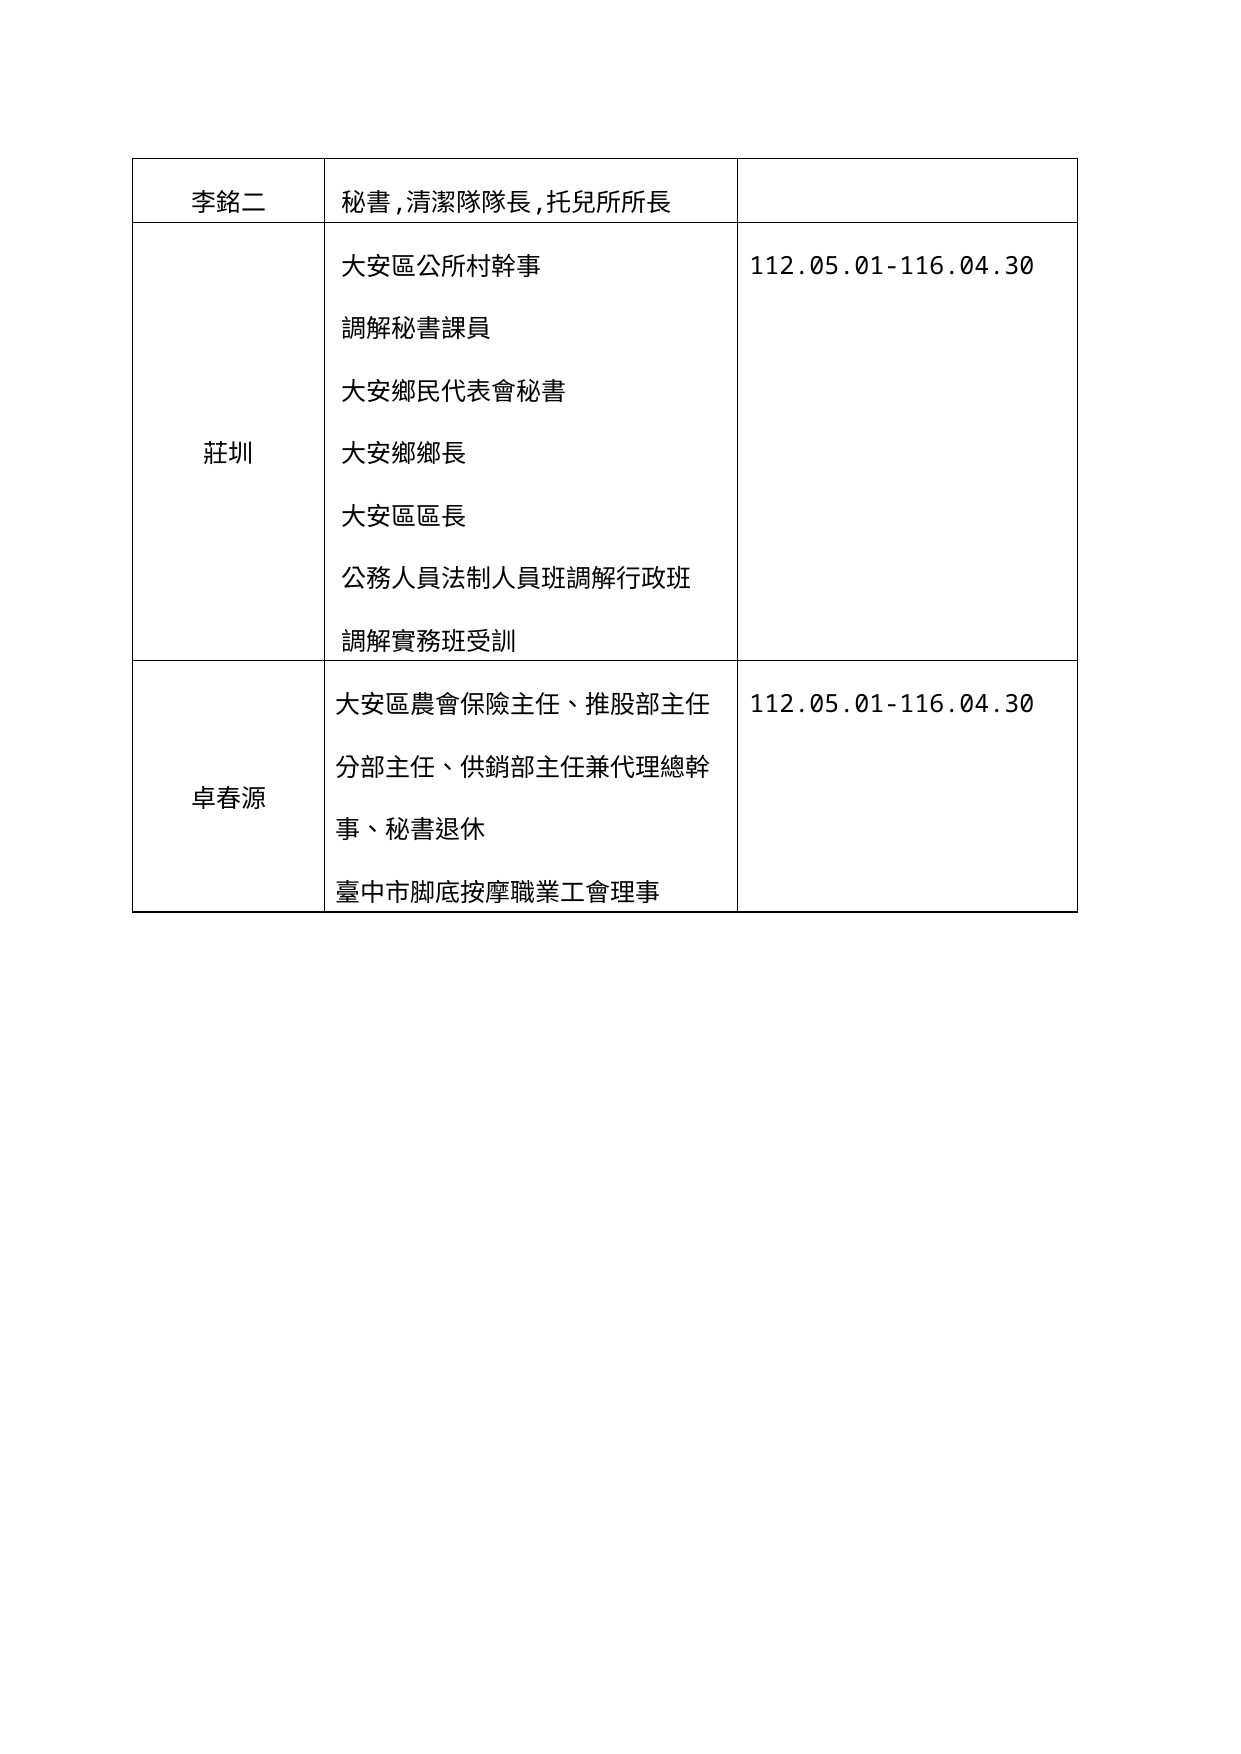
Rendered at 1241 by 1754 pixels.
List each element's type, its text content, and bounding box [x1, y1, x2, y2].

table_cell 112.05.01-116.04.30 [738, 223, 1077, 660]
table_cell 大安區農會保險主任、推股部主任分部主任、供銷部主任兼代理總幹事、秘書退休 臺中市脚底按摩職業工會理事 [325, 661, 737, 911]
table_cell 112.05.01-116.04.30 [738, 661, 1077, 911]
table_cell 李銘二 [133, 159, 324, 222]
table_cell 莊圳 [133, 223, 324, 660]
table_cell 秘書,清潔隊隊長,托兒所所長 [325, 159, 737, 222]
table_cell 卓春源 [133, 661, 324, 911]
table_cell [738, 159, 1077, 222]
table_cell 大安區公所村幹事 調解秘書課員 大安鄉民代表會秘書 大安鄉鄉長 大安區區長 公務人員法制人員班調解行政班 調解實務班受訓 [325, 223, 737, 660]
